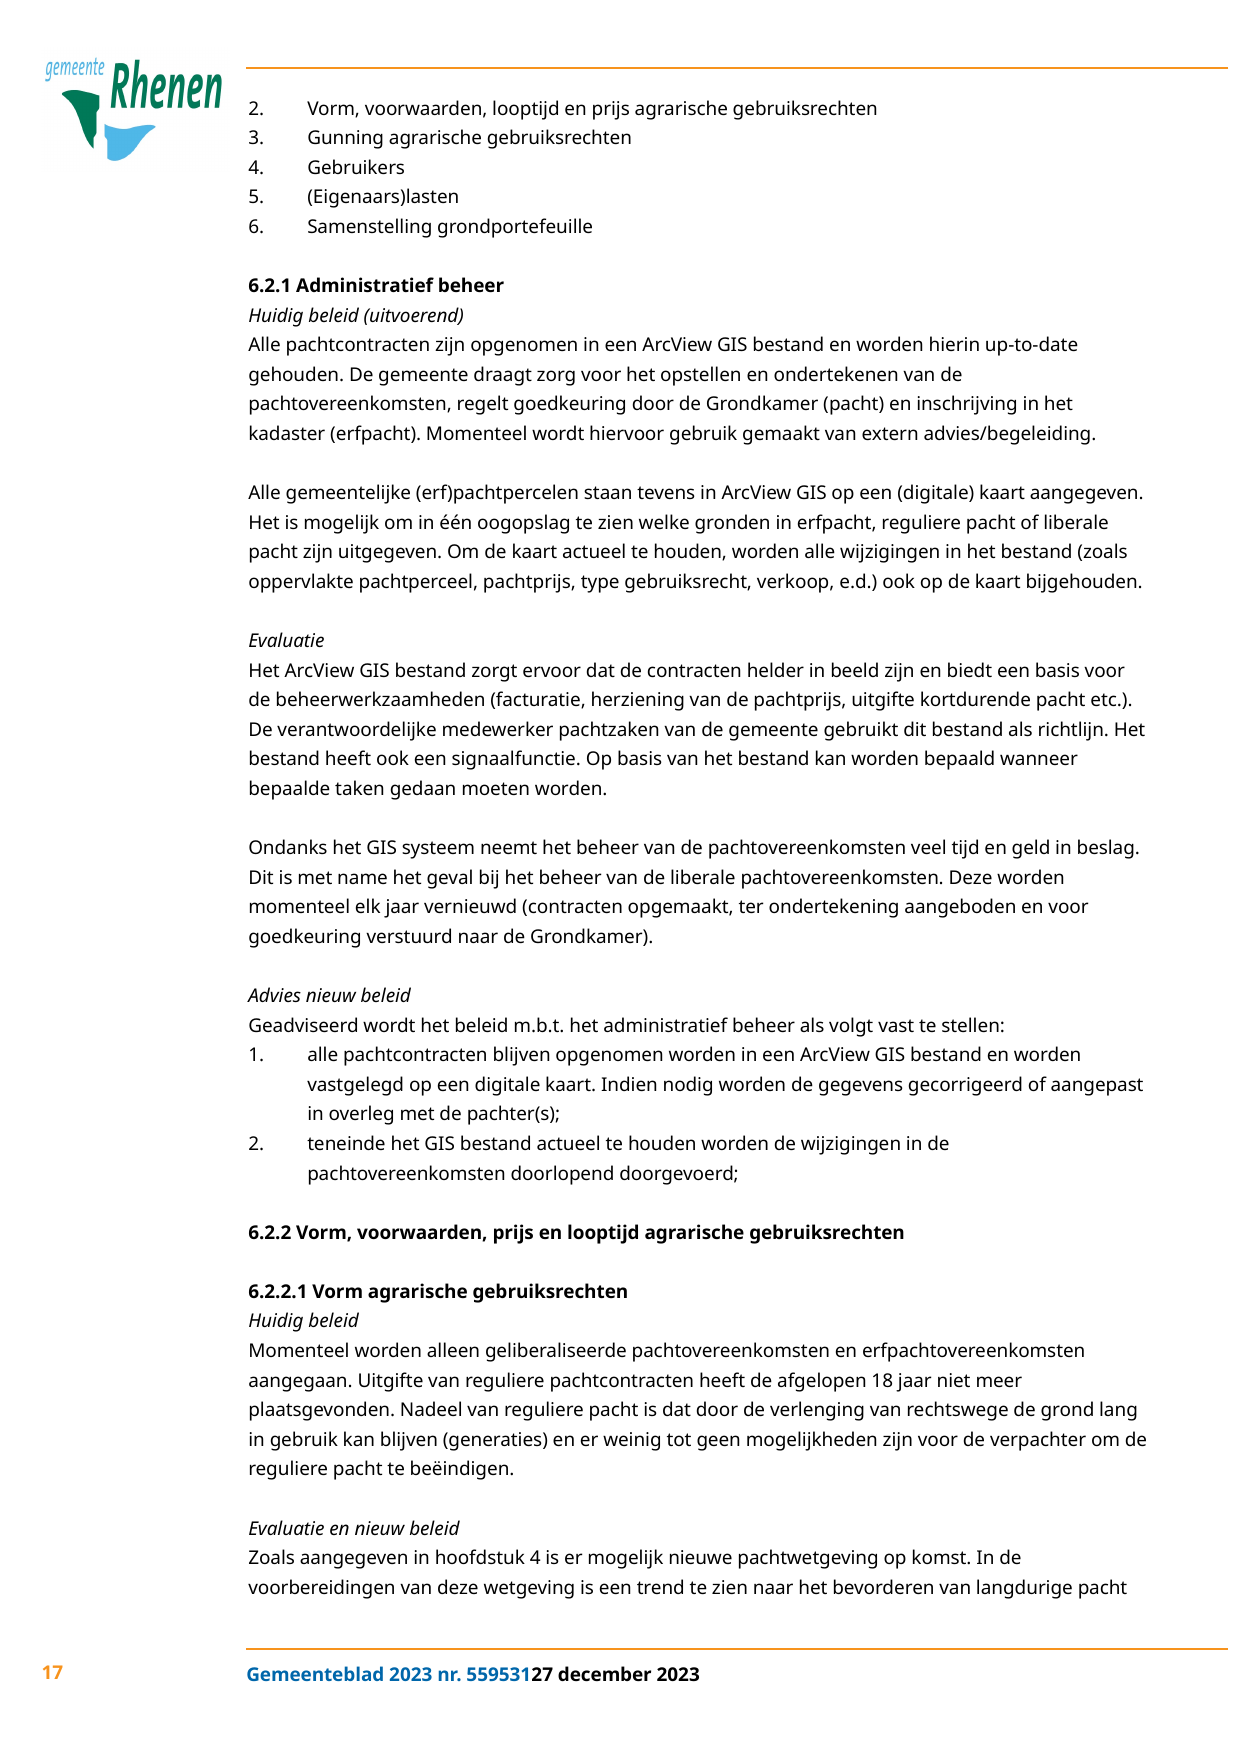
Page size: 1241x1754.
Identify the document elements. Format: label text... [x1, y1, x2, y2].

text Huidig beleid [248, 1308, 1152, 1333]
text 6.2.2.1 Vorm agrarische gebruiksrechten [248, 1278, 1152, 1304]
picture [41, 47, 231, 172]
text Evaluatie en nieuw beleid [248, 1515, 1152, 1541]
list Vorm, voorwaarden, looptijd en prijs agrarische gebruiksrechten [248, 95, 1152, 121]
text Ondanks het GIS systeem neemt het beheer van de pachtovereenkomsten veel tijd en geld in beslag. Dit is met name het geval bij het beheer van de liberale pachtovereenkomsten. Deze worden momenteel elk jaar vernieuwd (contracten opgemaakt, ter ondertekening aangeboden en voor goedkeuring verstuurd naar de Grondkamer). [248, 834, 1152, 949]
text Evaluatie [248, 627, 1152, 653]
text Momenteel worden alleen geliberaliseerde pachtovereenkomsten en erfpachtovereenkomsten aangegaan. Uitgifte van reguliere pachtcontracten heeft de afgelopen 18 jaar niet meer plaatsgevonden. Nadeel van reguliere pacht is dat door de verlenging van rechtswege de grond lang in gebruik kan blijven (generaties) en er weinig tot geen mogelijkheden zijn voor de verpachter om de reguliere pacht te beëindigen. [248, 1337, 1152, 1481]
list teneinde het GIS bestand actueel te houden worden de wijzigingen in de pachtovereenkomsten doorlopend doorgevoerd; [248, 1130, 1152, 1186]
text Het ArcView GIS bestand zorgt ervoor dat de contracten helder in beeld zijn en biedt een basis voor de beheerwerkzaamheden (facturatie, herziening van de pachtprijs, uitgifte kortdurende pacht etc.). De verantwoordelijke medewerker pachtzaken van de gemeente gebruikt dit bestand als richtlijn. Het bestand heeft ook een signaalfunctie. Op basis van het bestand kan worden bepaald wanneer bepaalde taken gedaan moeten worden. [248, 657, 1152, 801]
text Advies nieuw beleid [248, 982, 1152, 1008]
text Alle gemeentelijke (erf)pachtpercelen staan tevens in ArcView GIS op een (digitale) kaart aangegeven. Het is mogelijk om in één oogopslag te zien welke gronden in erfpacht, reguliere pacht of liberale pacht zijn uitgegeven. Om de kaart actueel te houden, worden alle wijzigingen in het bestand (zoals oppervlakte pachtperceel, pachtprijs, type gebruiksrecht, verkoop, e.d.) ook op de kaart bijgehouden. [248, 479, 1152, 594]
list alle pachtcontracten blijven opgenomen worden in een ArcView GIS bestand en worden vastgelegd op een digitale kaart. Indien nodig worden de gegevens gecorrigeerd of aangepast in overleg met de pachter(s); [248, 1041, 1152, 1126]
list Samenstelling grondportefeuille [248, 213, 1152, 239]
text Zoals aangegeven in hoofdstuk 4 is er mogelijk nieuwe pachtwetgeving op komst. In de voorbereidingen van deze wetgeving is een trend te zien naar het bevorderen van langdurige pacht [248, 1544, 1152, 1600]
text 6.2.2 Vorm, voorwaarden, prijs en looptijd agrarische gebruiksrechten [248, 1219, 1152, 1245]
text 6.2.1 Administratief beheer [248, 272, 1152, 298]
list Gebruikers [248, 154, 1152, 180]
text Huidig beleid (uitvoerend) [248, 302, 1152, 328]
text Alle pachtcontracten zijn opgenomen in een ArcView GIS bestand en worden hierin up-to-date gehouden. De gemeente draagt zorg voor het opstellen en ondertekenen van de pachtovereenkomsten, regelt goedkeuring door de Grondkamer (pacht) en inschrijving in het kadaster (erfpacht). Momenteel wordt hiervoor gebruik gemaakt van extern advies/begeleiding. [248, 331, 1152, 446]
list Gunning agrarische gebruiksrechten [248, 124, 1152, 150]
list (Eigenaars)lasten [248, 183, 1152, 209]
text Geadviseerd wordt het beleid m.b.t. het administratief beheer als volgt vast te stellen: [248, 1012, 1152, 1038]
